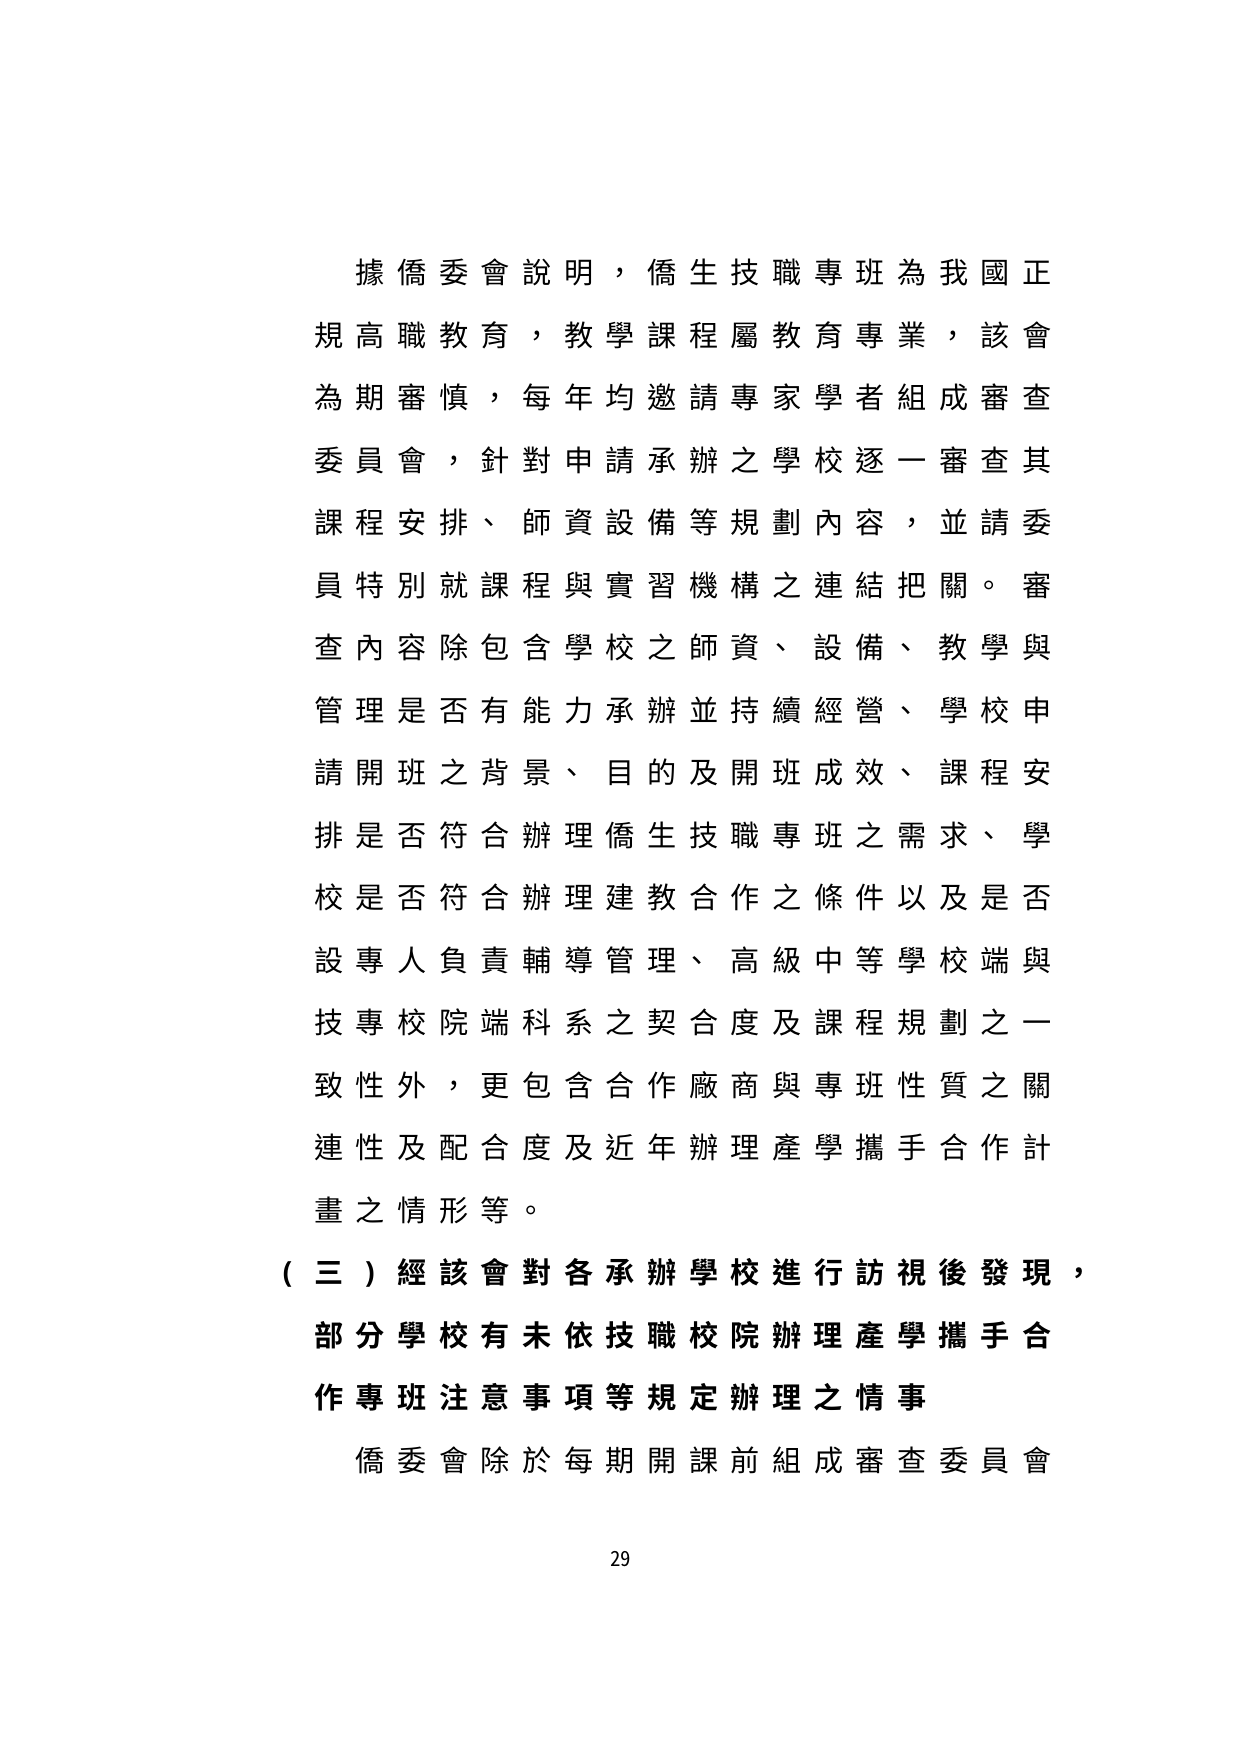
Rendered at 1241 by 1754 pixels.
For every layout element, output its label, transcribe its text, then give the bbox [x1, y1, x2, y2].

text 據僑委會說明，僑生技職專班為我國正規高職教育，教學課程屬教育專業，該會為期審慎，每年均邀請專家學者組成審查委員會，針對申請承辦之學校逐一審查其課程安排、師資設備等規劃內容，並請委員特別就課程與實習機構之連結把關。審查內容除包含學校之師資、設備、教學與管理是否有能力承辦並持續經營、學校申請開班之背景、目的及開班成效、課程安排是否符合辦理僑生技職專班之需求、學校是否符合辦理建教合作之條件以及是否設專人負責輔導管理、高級中等學校端與技專校院端科系之契合度及課程規劃之一致性外，更包含合作廠商與專班性質之關連性及配合度及近年辦理產學攜手合作計畫之情形等。 [271, 229, 1058, 1229]
text 僑委會除於每期開課前組成審查委員會 [271, 1417, 1058, 1479]
text (三)經該會對各承辦學校進行訪視後發現，部分學校有未依技職校院辦理產學攜手合作專班注意事項等規定辦理之情事 [242, 1229, 1058, 1417]
